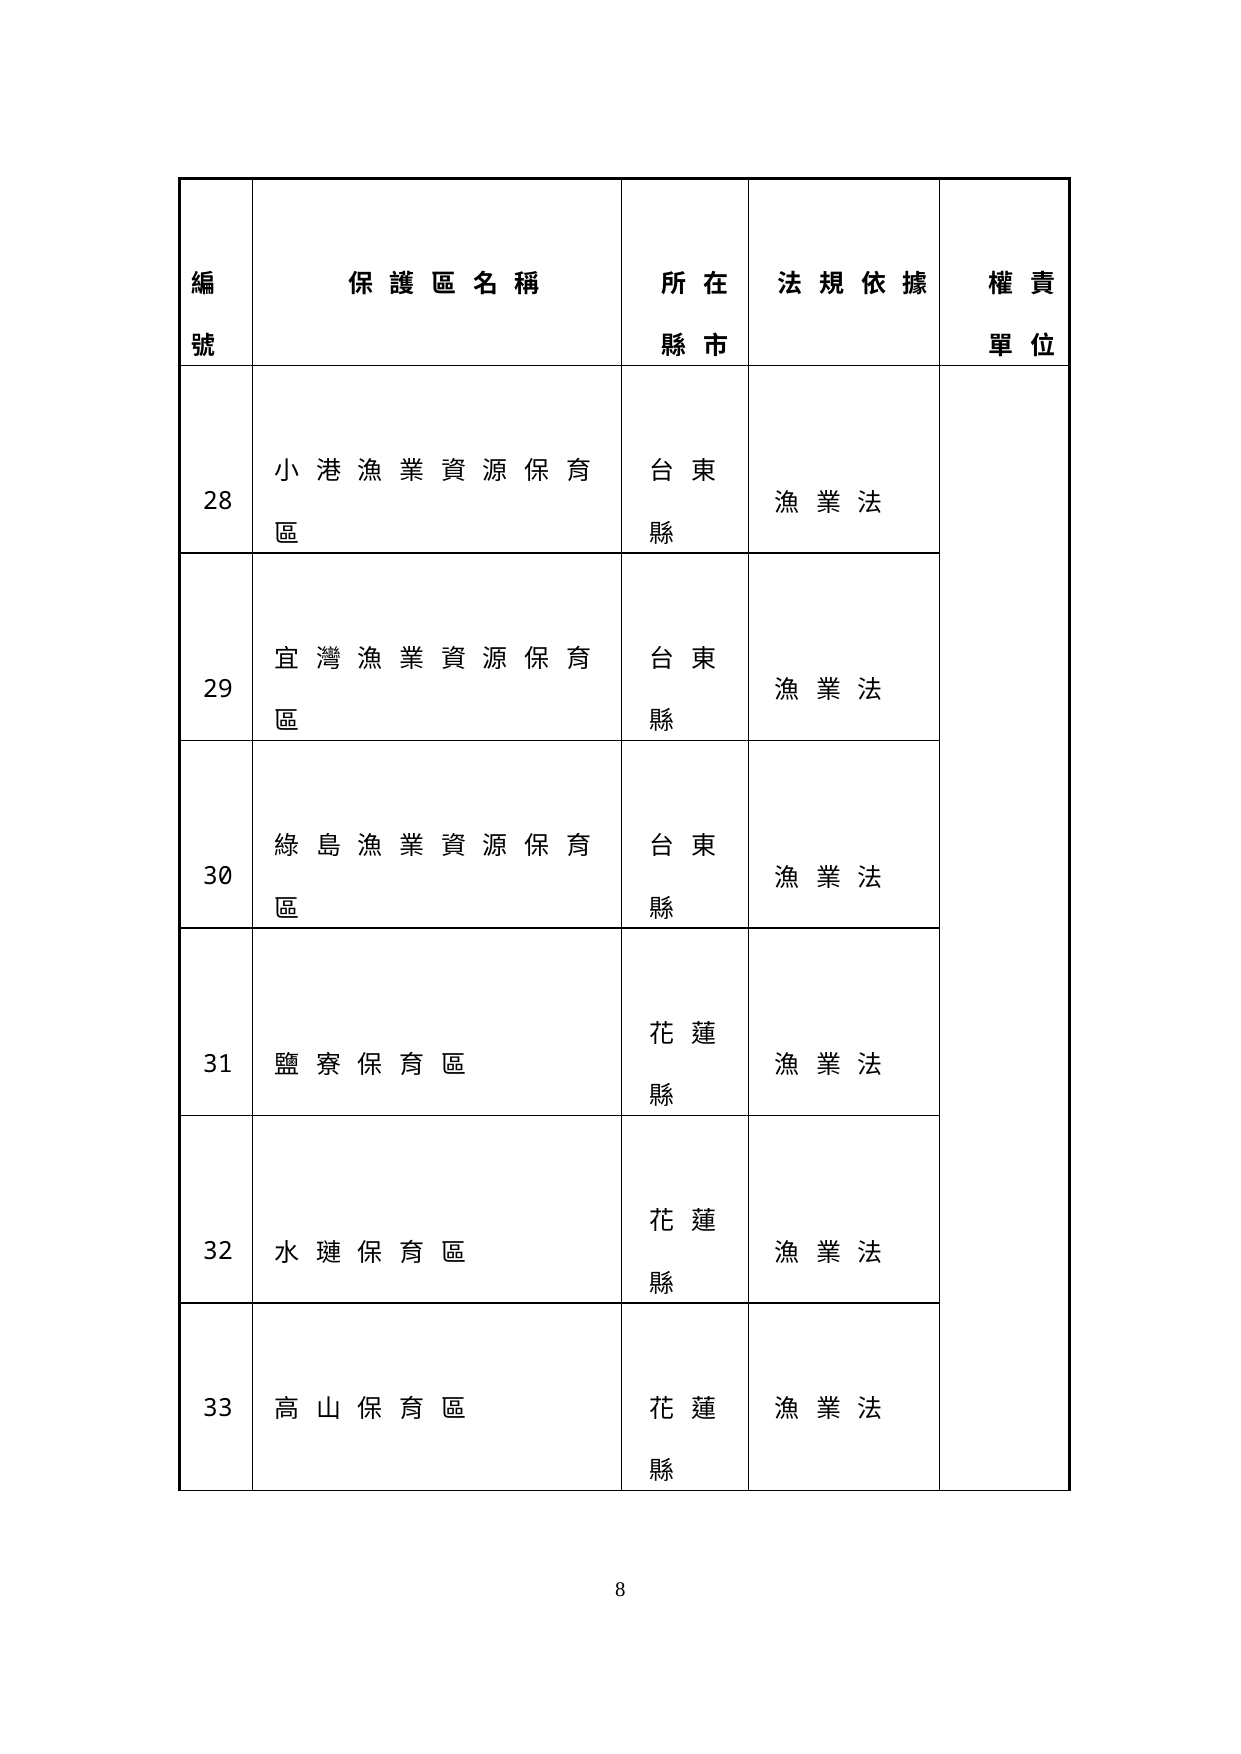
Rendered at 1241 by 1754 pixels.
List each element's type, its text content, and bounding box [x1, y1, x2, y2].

table_cell 29 [181, 554, 252, 740]
table_cell 28 [181, 366, 252, 552]
table_cell 鹽寮保育區 [253, 929, 621, 1115]
table_cell 漁業法 [749, 929, 939, 1115]
table_cell 台東縣 [622, 741, 748, 927]
table_cell 漁業法 [749, 1304, 939, 1490]
table_cell 30 [181, 741, 252, 927]
table_cell 宜灣漁業資源保育區 [253, 554, 621, 740]
table_cell 漁業法 [749, 741, 939, 927]
table_header 所在縣市 [622, 180, 748, 365]
table_cell 花蓮縣 [622, 929, 748, 1115]
table_cell 31 [181, 929, 252, 1115]
table_cell 高山保育區 [253, 1304, 621, 1490]
table_cell 綠島漁業資源保育區 [253, 741, 621, 927]
table_cell 漁業法 [749, 1116, 939, 1302]
table_cell 台東縣 [622, 554, 748, 740]
table_header 編號 [181, 180, 252, 365]
table_cell 33 [181, 1304, 252, 1490]
table_header 權責單位 [940, 180, 1068, 365]
table_cell 小港漁業資源保育區 [253, 366, 621, 552]
table_cell 水璉保育區 [253, 1116, 621, 1302]
table_cell 花蓮縣 [622, 1304, 748, 1490]
table_cell [940, 366, 1068, 1490]
table_header 法規依據 [749, 180, 939, 365]
table_cell 32 [181, 1116, 252, 1302]
table_cell 花蓮縣 [622, 1116, 748, 1302]
table_header 保護區名稱 [253, 180, 621, 365]
table_cell 漁業法 [749, 554, 939, 740]
table_cell 台東縣 [622, 366, 748, 552]
table_cell 漁業法 [749, 366, 939, 552]
